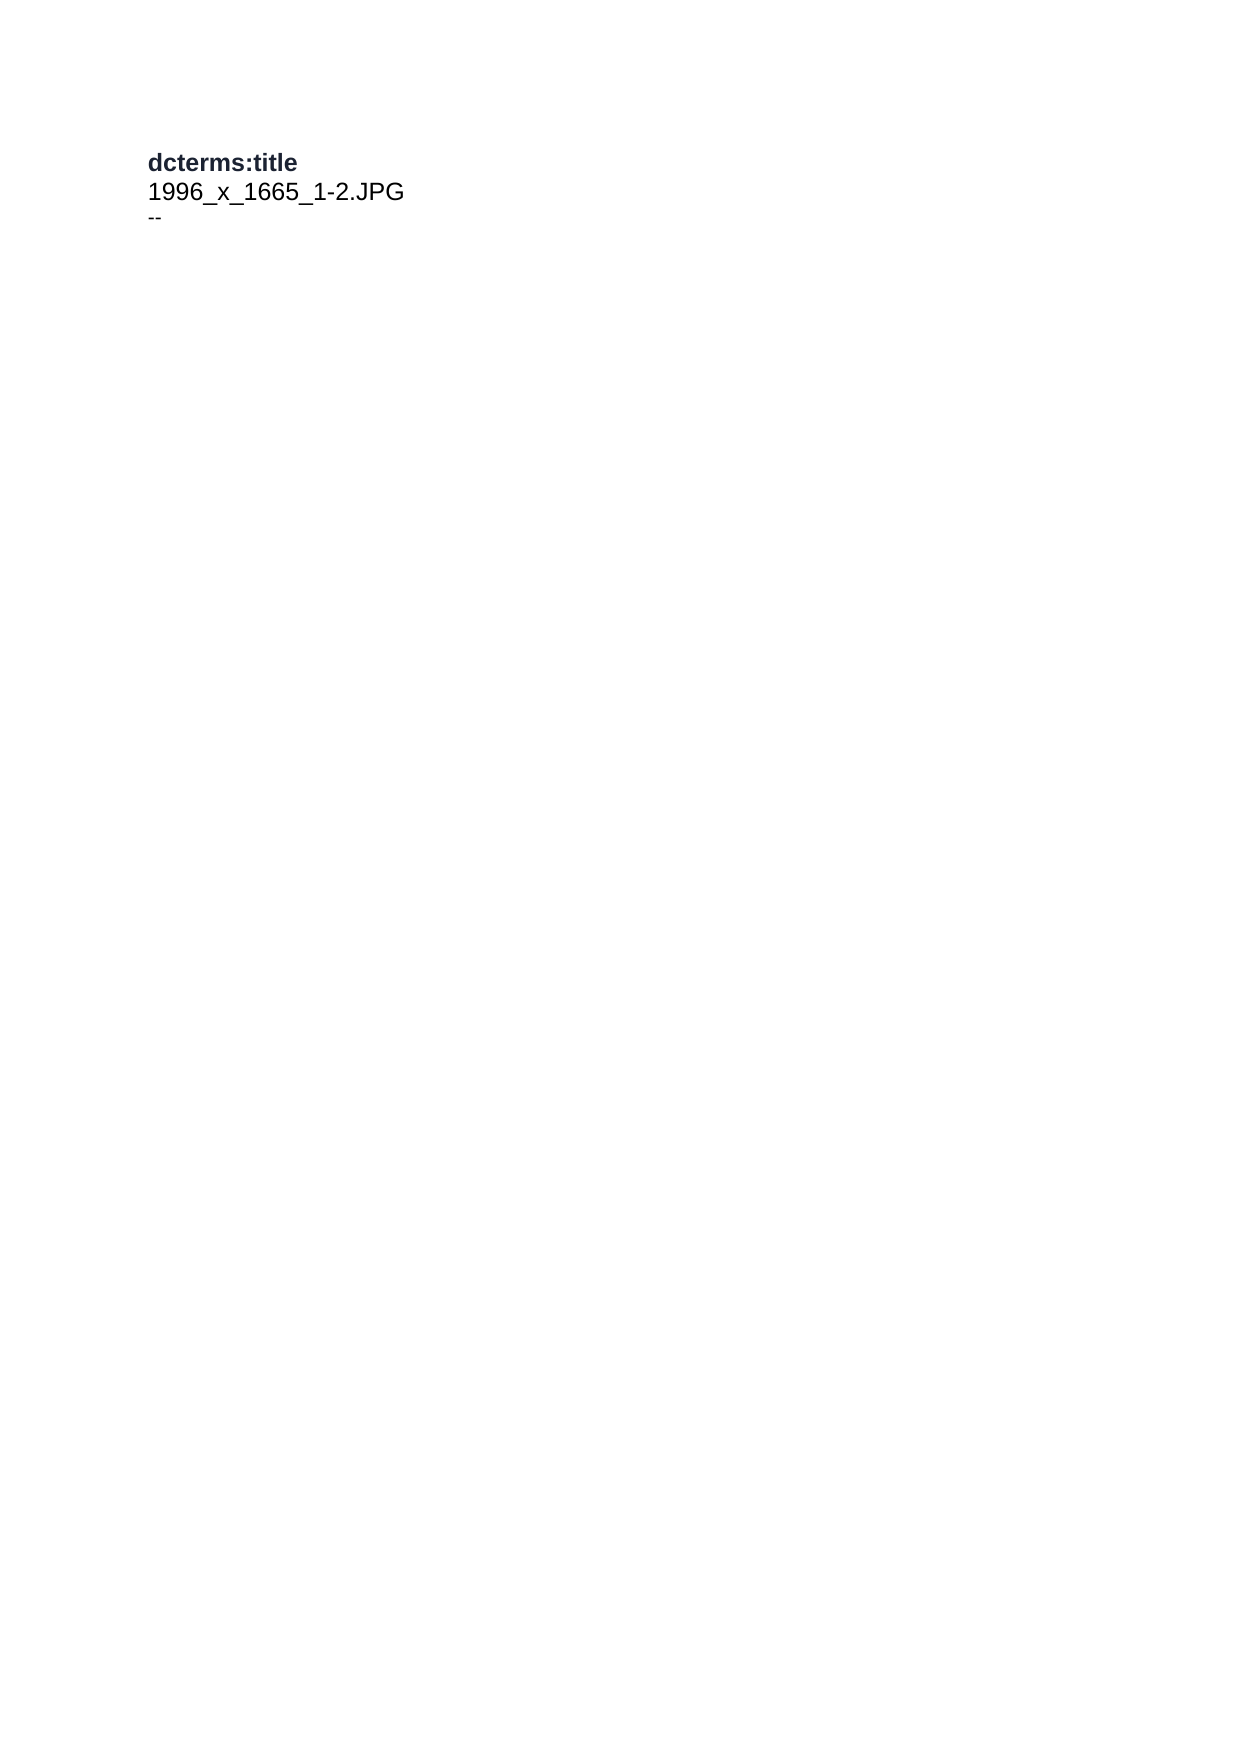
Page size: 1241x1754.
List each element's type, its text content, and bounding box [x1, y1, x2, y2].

text dcterms:title [148, 148, 1092, 176]
text -- [148, 205, 1092, 229]
text 1996_x_1665_1-2.JPG [148, 176, 1092, 205]
